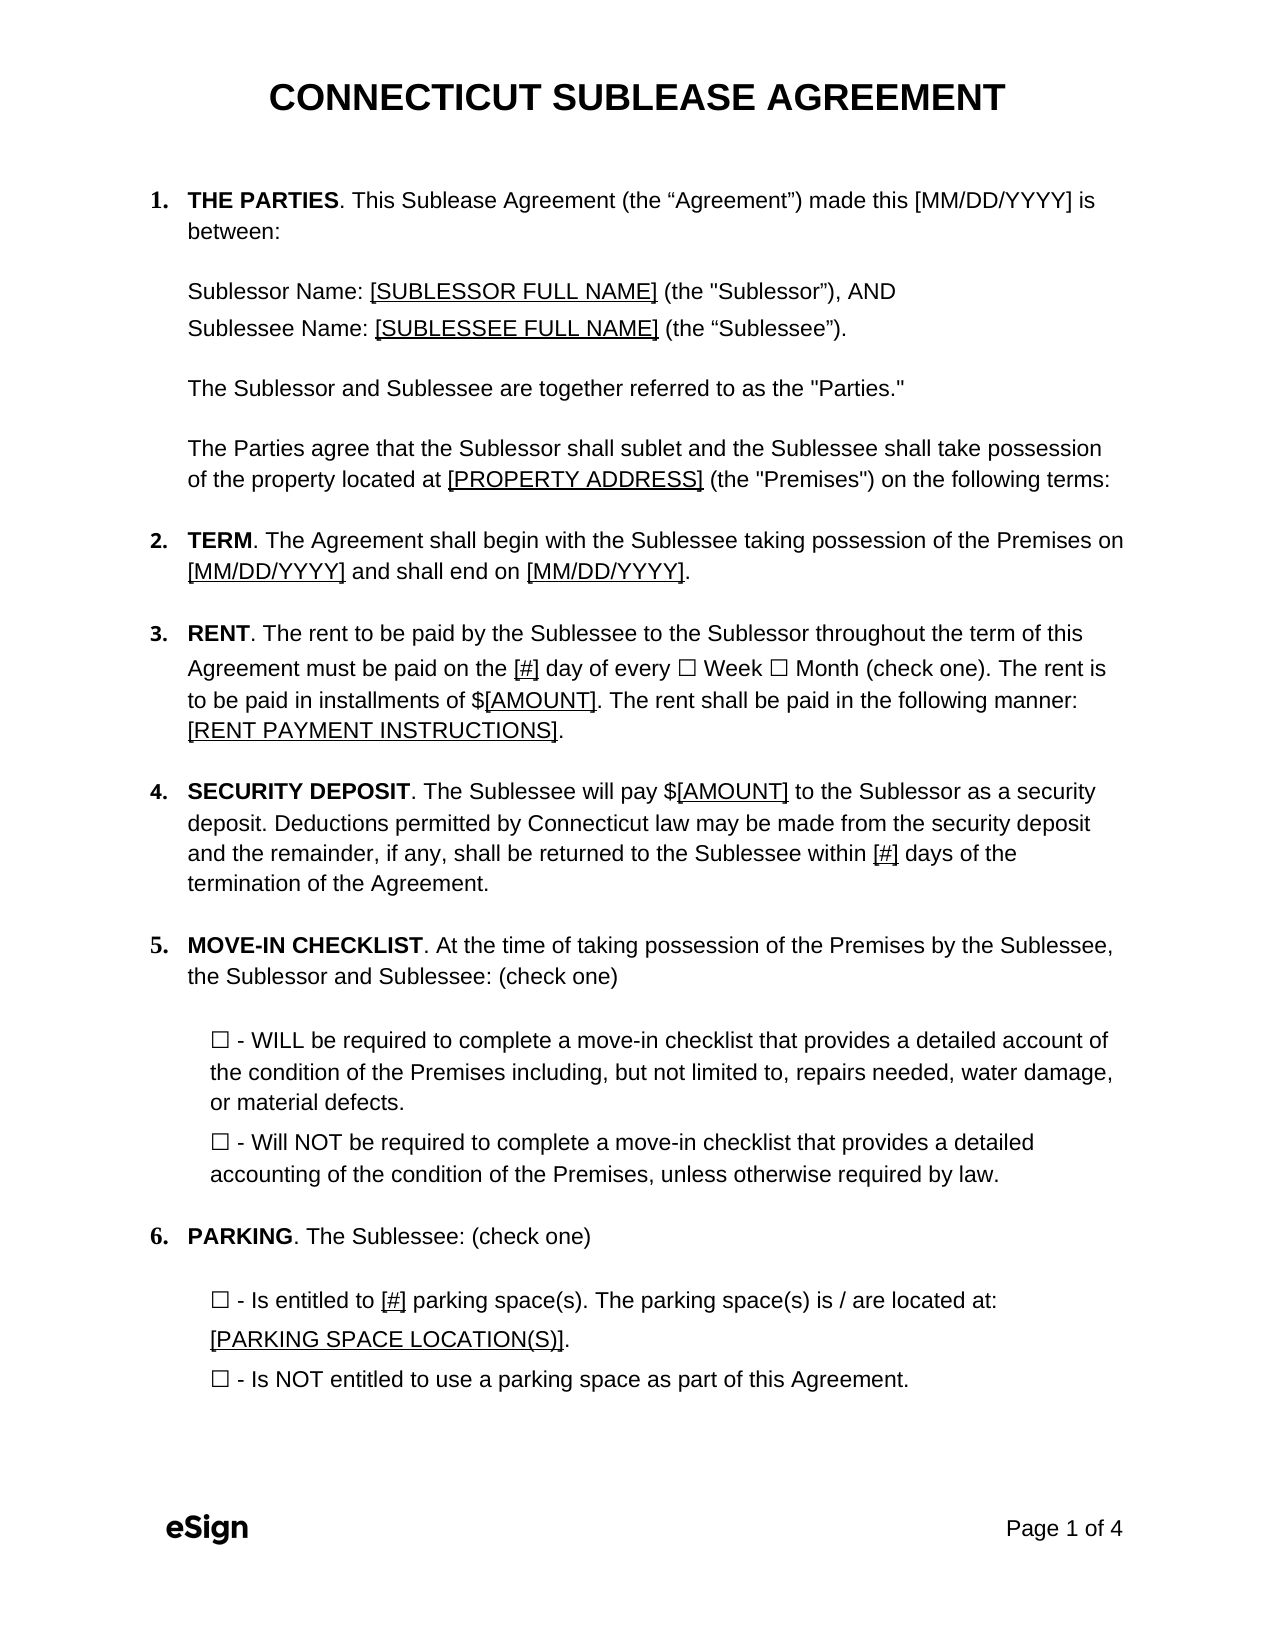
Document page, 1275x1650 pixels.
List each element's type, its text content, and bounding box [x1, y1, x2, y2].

text ☐ - Is NOT entitled to use a parking space as part of this Agreement. [210, 1363, 1125, 1394]
text ☐ - Is entitled to [#] parking space(s). The parking space(s) is / are located at: [210, 1284, 1125, 1315]
subtitle The Sublessor and Sublessee are together referred to as the "Parties." [187, 375, 1125, 401]
list THE PARTIES. This Sublease Agreement (the “Agreement”) made this [MM/DD/YYYY] is between: [150, 185, 1125, 244]
list RENT. The rent to be paid by the Sublessee to the Sublessor throughout the term of this Agreement must be paid on the [#] day of every ☐ Week ☐ Month (check one). The rent is to be paid in installments of $[AMOUNT]. The rent shall be paid in the following manner: [RENT PAYMENT INSTRUCTIONS]. [150, 619, 1125, 743]
list PARKING. The Sublessee: (check one) [150, 1221, 1125, 1250]
title CONNECTICUT SUBLEASE AGREEMENT [150, 75, 1125, 118]
text Sublessee Name: [SUBLESSEE FULL NAME] (the “Sublessee”). [187, 314, 1125, 341]
text The Parties agree that the Sublessor shall sublet and the Sublessee shall take possession of the property located at [PROPERTY ADDRESS] (the "Premises") on the following terms: [187, 435, 1125, 492]
list MOVE-IN CHECKLIST. At the time of taking possession of the Premises by the Sublessee, the Sublessor and Sublessee: (check one) [150, 931, 1125, 989]
list ☐ - Will NOT be required to complete a move-in checklist that provides a detailed accounting of the condition of the Premises, unless otherwise required by law. [210, 1125, 1125, 1187]
text [PARKING SPACE LOCATION(S)]. [210, 1326, 1125, 1353]
list SECURITY DEPOSIT. The Sublessee will pay $[AMOUNT] to the Sublessor as a security deposit. Deductions permitted by Connecticut law may be made from the security deposit and the remainder, if any, shall be returned to the Sublessee within [#] days of the termination of the Agreement. [150, 777, 1125, 897]
subtitle Sublessor Name: [SUBLESSOR FULL NAME] (the "Sublessor”), AND [187, 278, 1125, 304]
list ☐ - WILL be required to complete a move-in checklist that provides a detailed account of the condition of the Premises including, but not limited to, repairs needed, water damage, or material defects. [210, 1024, 1125, 1115]
list TERM. The Agreement shall begin with the Sublessee taking possession of the Premises on [MM/DD/YYYY] and shall end on [MM/DD/YYYY]. [150, 526, 1125, 584]
